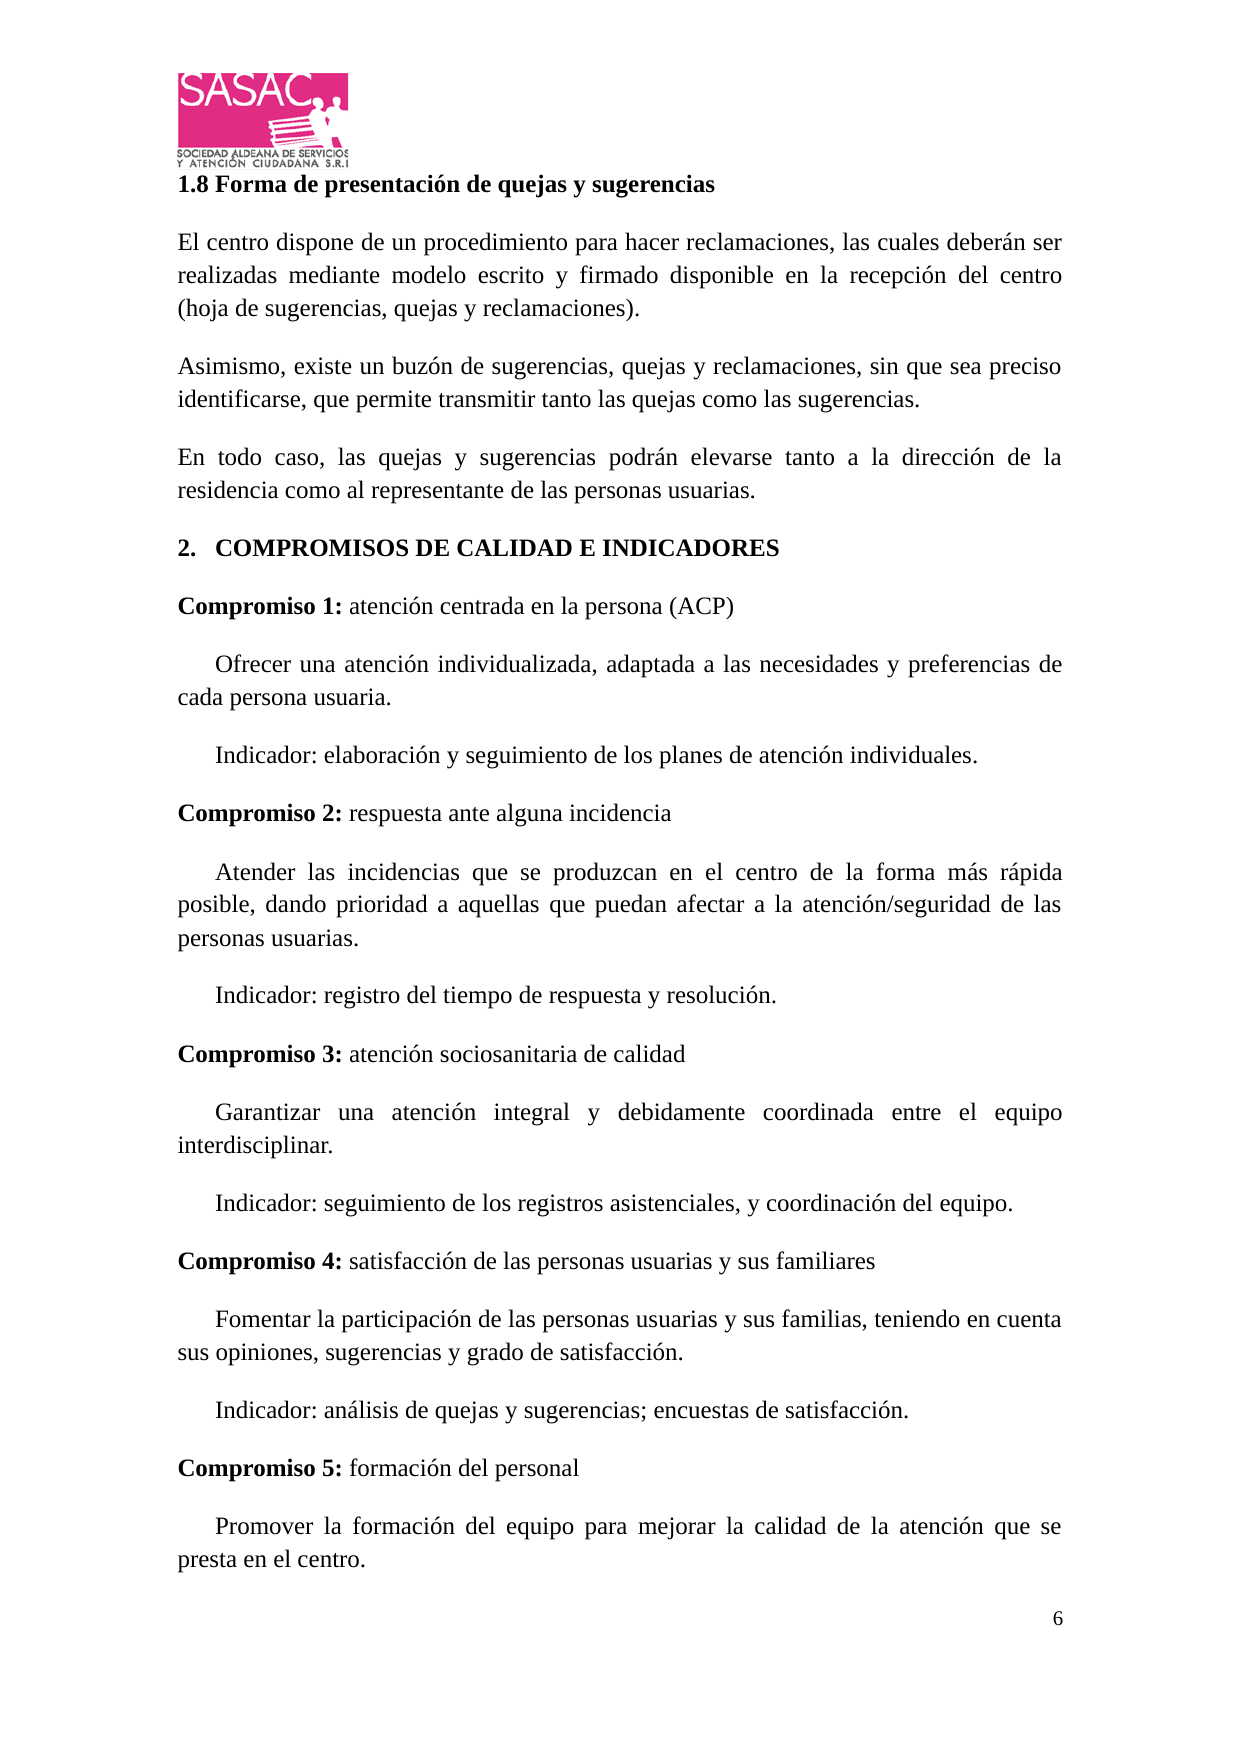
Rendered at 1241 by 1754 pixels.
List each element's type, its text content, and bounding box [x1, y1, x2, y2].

list COMPROMISOS DE CALIDAD E INDICADORES [177, 533, 1063, 562]
text Compromiso 4: satisfacción de las personas usuarias y sus familiares [177, 1246, 1063, 1274]
text Asimismo, existe un buzón de sugerencias, quejas y reclamaciones, sin que sea preciso identificarse, que permite transmitir tanto las quejas como las sugerencias. [177, 351, 1063, 413]
text Indicador: análisis de quejas y sugerencias; encuestas de satisfacción. [215, 1395, 1063, 1423]
text Ofrecer una atención individualizada, adaptada a las necesidades y preferencias de cada persona usuaria. [177, 649, 1063, 711]
text Compromiso 5: formación del personal [177, 1453, 1063, 1482]
list Forma de presentación de quejas y sugerencias [177, 169, 1063, 198]
text Compromiso 3: atención sociosanitaria de calidad [177, 1039, 1063, 1067]
text Indicador: registro del tiempo de respuesta y resolución. [177, 981, 1063, 1009]
text Fomentar la participación de las personas usuarias y sus familias, teniendo en cuenta sus opiniones, sugerencias y grado de satisfacción. [177, 1304, 1063, 1366]
text Indicador: seguimiento de los registros asistenciales, y coordinación del equipo. [215, 1188, 1063, 1216]
text Atender las incidencias que se produzcan en el centro de la forma más rápida posible, dando prioridad a aquellas que puedan afectar a la atención/seguridad de las personas usuarias. [177, 857, 1063, 951]
text Indicador: elaboración y seguimiento de los planes de atención individuales. [177, 741, 1063, 769]
text Promover la formación del equipo para mejorar la calidad de la atención que se presta en el centro. [177, 1511, 1063, 1573]
text En todo caso, las quejas y sugerencias podrán elevarse tanto a la dirección de la residencia como al representante de las personas usuarias. [177, 442, 1063, 504]
text El centro dispone de un procedimiento para hacer reclamaciones, las cuales deberán ser realizadas mediante modelo escrito y firmado disponible en la recepción del centro (hoja de sugerencias, quejas y reclamaciones). [177, 227, 1063, 322]
text Compromiso 1: atención centrada en la persona (ACP) [177, 591, 1063, 620]
text Compromiso 2: respuesta ante alguna incidencia [177, 798, 1063, 827]
text Garantizar una atención integral y debidamente coordinada entre el equipo interdisciplinar. [177, 1097, 1063, 1158]
